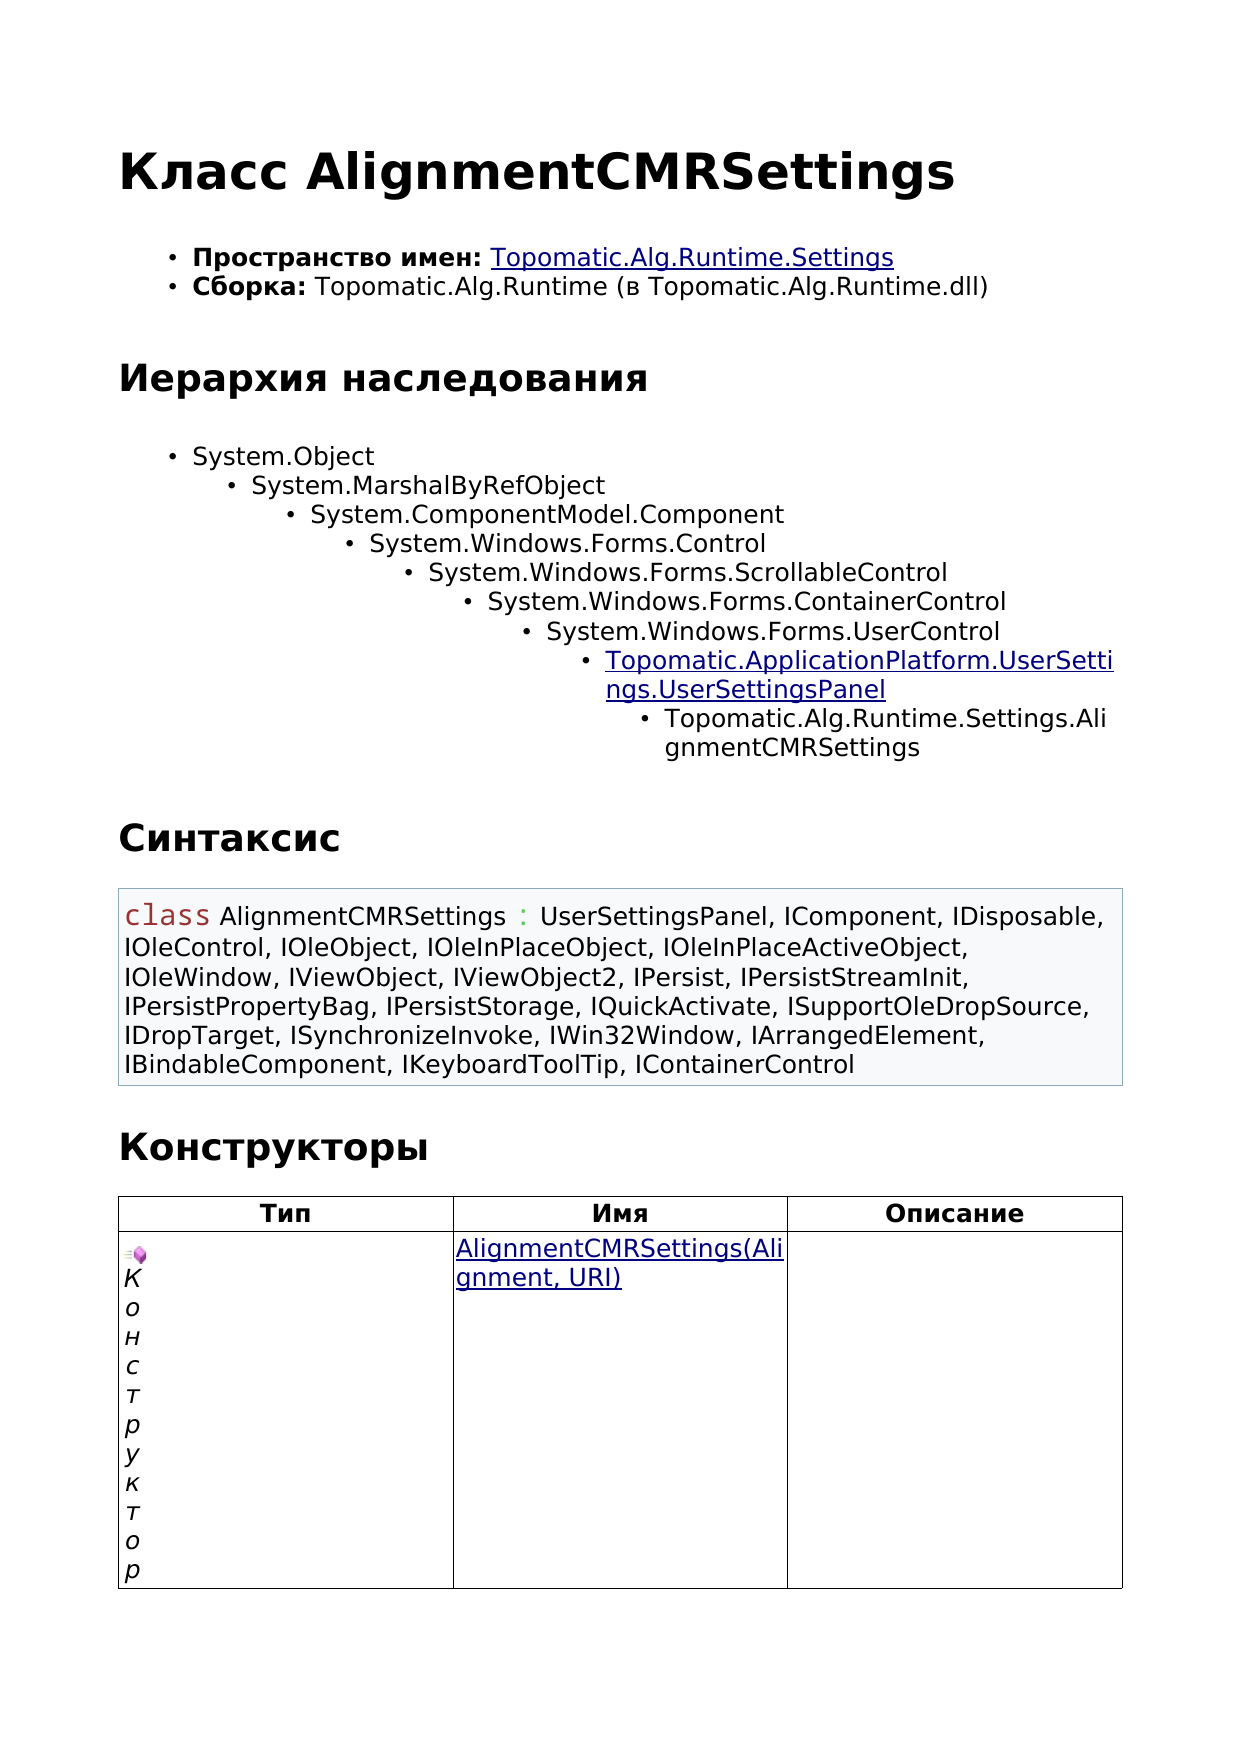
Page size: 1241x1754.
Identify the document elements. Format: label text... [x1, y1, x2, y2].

table_cell [119, 1232, 453, 1588]
table_cell [788, 1232, 1122, 1588]
list System.Windows.Forms.ContainerControl [472, 588, 1122, 617]
list System.MarshalByRefObject [236, 471, 1122, 500]
list Topomatic.Alg.Runtime.Settings.AlignmentCMRSettings [649, 704, 1122, 763]
list Topomatic.ApplicationPlatform.UserSettings.UserSettingsPanel [591, 646, 1122, 704]
table_cell AlignmentCMRSettings(Alignment, URI) [454, 1232, 787, 1588]
list System.Windows.Forms.UserControl [531, 617, 1122, 646]
subtitle Класс AlignmentCMRSettings [118, 143, 1122, 201]
picture [121, 1246, 147, 1264]
list System.Object [177, 442, 1122, 471]
list System.ComponentModel.Component [295, 500, 1122, 529]
table_header Имя [454, 1197, 787, 1231]
list System.Windows.Forms.Control [354, 529, 1122, 558]
list System.Windows.Forms.ScrollableControl [413, 558, 1122, 588]
table_header Тип [119, 1197, 453, 1231]
list Пространство имен: Topomatic.Alg.Runtime.Settings [177, 243, 1122, 272]
table_header class AlignmentCMRSettings : UserSettingsPanel, IComponent, IDisposable, IOleControl, IOleObject, IOleInPlaceObject, IOleInPlaceActiveObject, IOleWindow, IViewObject, IViewObject2, IPersist, IPersistStreamInit, IPersistPropertyBag, IPersistStorage, IQuickActivate, ISupportOleDropSource, IDropTarget, ISynchronizeInvoke, IWin32Window, IArrangedElement, IBindableComponent, IKeyboardToolTip, IContainerControl [119, 889, 1122, 1085]
subtitle Иерархия наследования [118, 356, 1122, 400]
subtitle Синтаксис [118, 817, 1122, 861]
table_header Описание [788, 1197, 1122, 1231]
subtitle Конструкторы [118, 1125, 1122, 1169]
list Сборка: Topomatic.Alg.Runtime (в Topomatic.Alg.Runtime.dll) [177, 272, 1122, 302]
